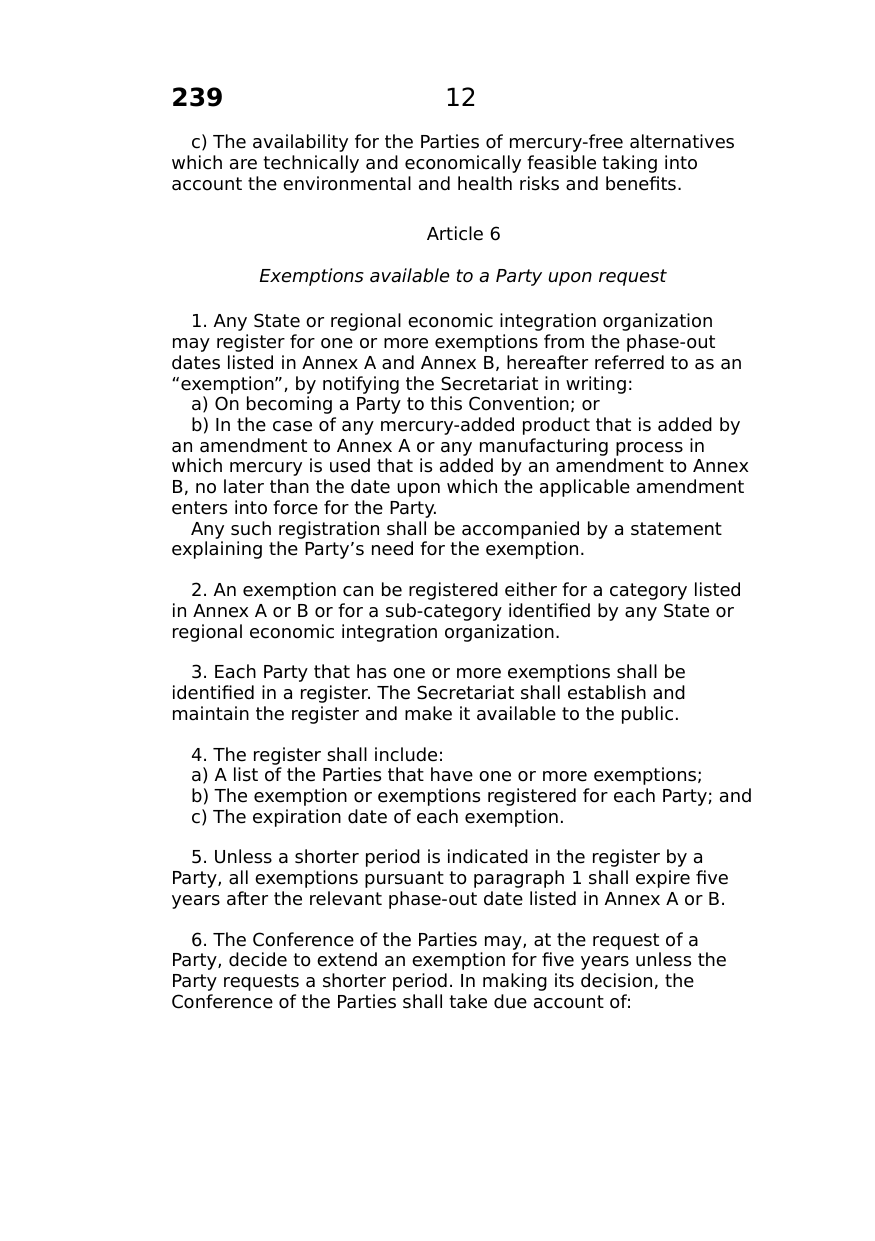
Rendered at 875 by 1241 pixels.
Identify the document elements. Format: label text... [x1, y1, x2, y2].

subtitle Article 6 Exemptions available to a Party upon request [171, 224, 756, 286]
text a) A list of the Parties that have one or more exemptions; [171, 765, 756, 786]
text a) On becoming a Party to this Convention; or [171, 394, 756, 415]
text b) The exemption or exemptions registered for each Party; and [171, 786, 756, 807]
text 4. The register shall include: [171, 744, 756, 765]
text 6. The Conference of the Parties may, at the request of a Party, decide to extend an exemption for five years unless the Party requests a shorter period. In making its decision, the Conference of the Parties shall take due account of: [171, 929, 756, 1012]
text c) The availability for the Parties of mercury-free alternatives which are technically and economically feasible taking into account the environmental and health risks and benefits. [171, 132, 756, 194]
text Any such registration shall be accompanied by a statement explaining the Party’s need for the exemption. [171, 518, 756, 560]
text 2. An exemption can be registered either for a category listed in Annex A or B or for a sub-category identified by any State or regional economic integration organization. [171, 580, 756, 642]
text 3. Each Party that has one or more exemptions shall be identified in a register. The Secretariat shall establish and maintain the register and make it available to the public. [171, 662, 756, 724]
text 5. Unless a shorter period is indicated in the register by a Party, all exemptions pursuant to paragraph 1 shall expire five years after the relevant phase-out date listed in Annex A or B. [171, 847, 756, 909]
text b) In the case of any mercury-added product that is added by an amendment to Annex A or any manufacturing process in which mercury is used that is added by an amendment to Annex B, no later than the date upon which the applicable amendment enters into force for the Party. [171, 415, 756, 518]
text c) The expiration date of each exemption. [171, 807, 756, 827]
text 1. Any State or regional economic integration organization may register for one or more exemptions from the phase-out dates listed in Annex A and Annex B, hereafter referred to as an “exemption”, by notifying the Secretariat in writing: [171, 311, 756, 394]
